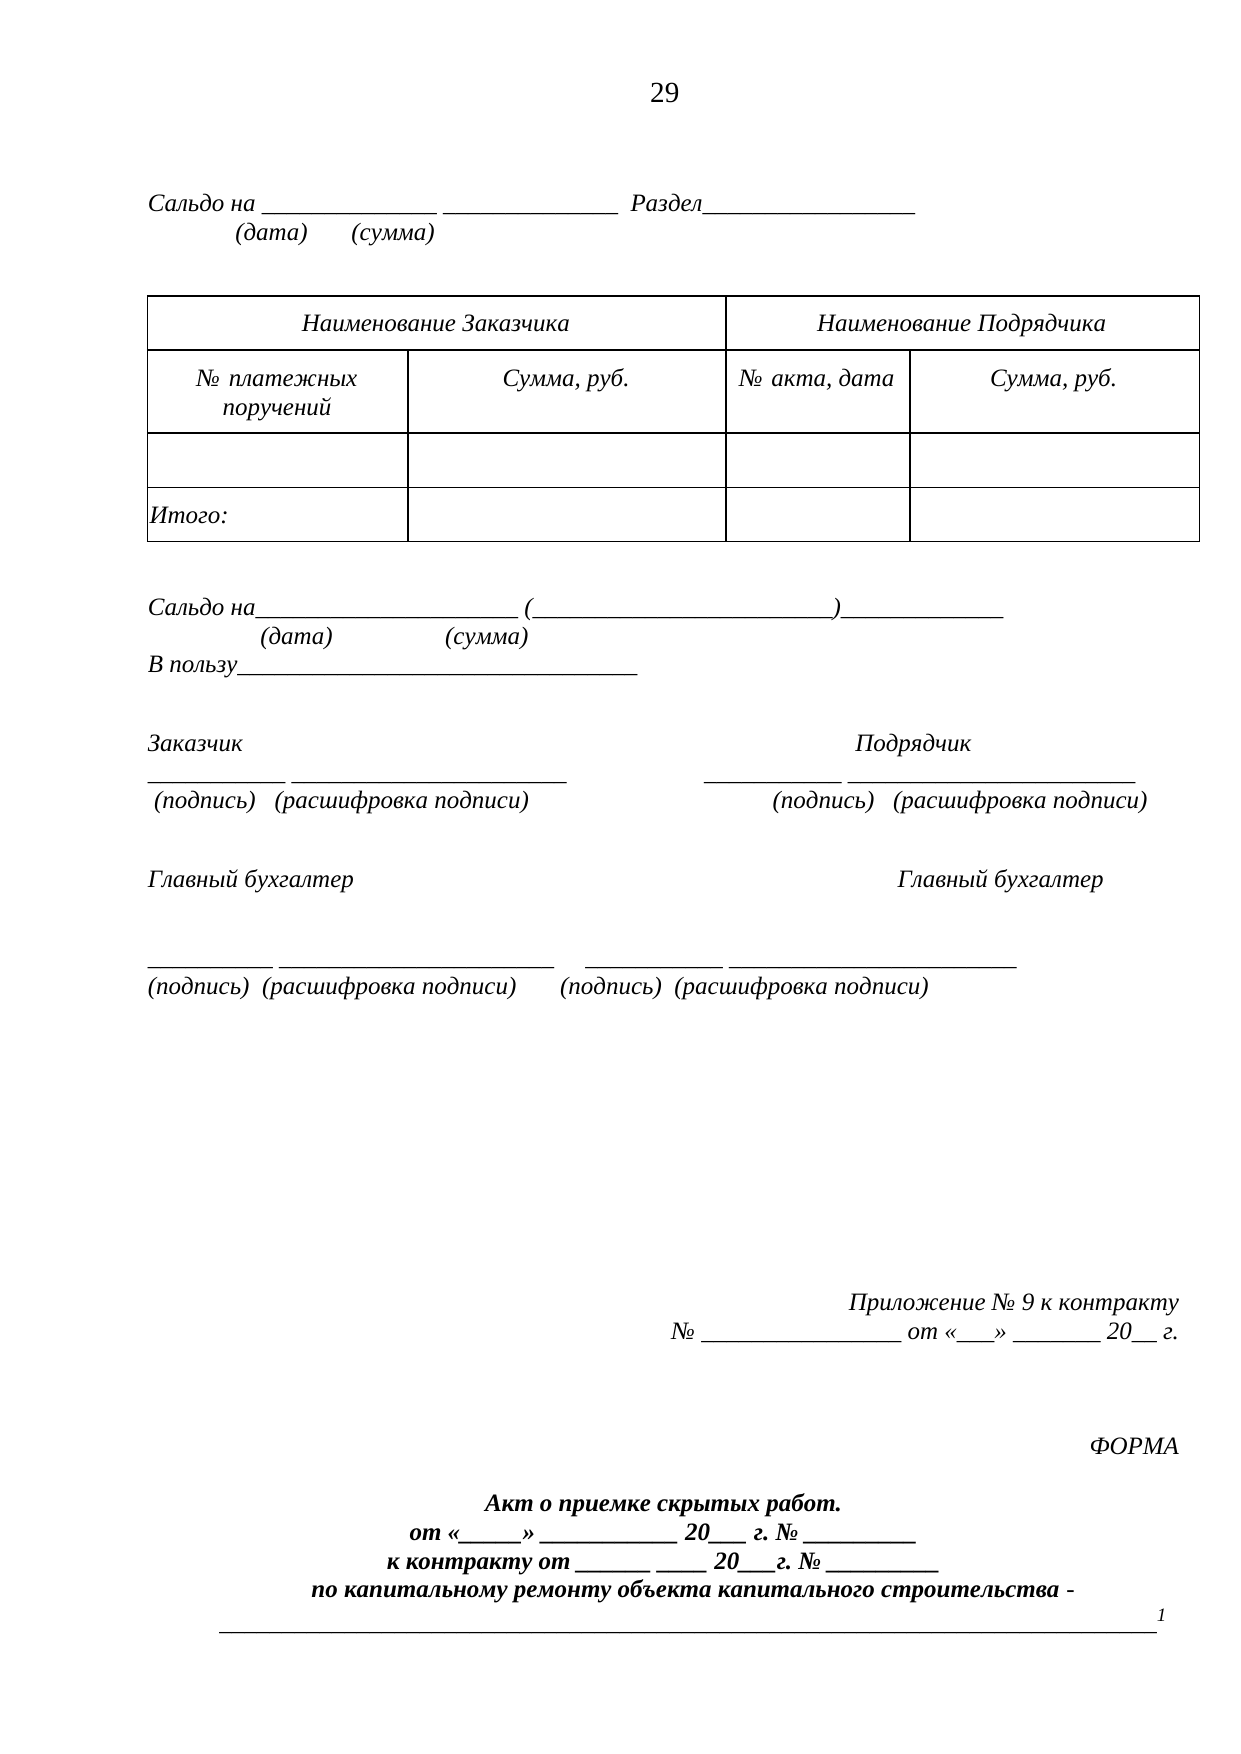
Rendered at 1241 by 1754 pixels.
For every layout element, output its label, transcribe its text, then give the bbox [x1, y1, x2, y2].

text ___________ ______________________ ___________ _______________________ [148, 757, 1181, 785]
table_cell [409, 488, 725, 541]
text Сальдо на_____________________ (________________________)_____________ [148, 592, 1181, 621]
text Приложение № 9 к контракту [148, 1287, 1181, 1316]
table_cell № платежных поручений [148, 351, 407, 432]
table_cell Сумма, руб. [911, 351, 1199, 432]
text (дата) (сумма) [148, 217, 1181, 245]
text В пользу________________________________ [148, 649, 1181, 678]
table_cell [911, 434, 1199, 487]
text от «_____» ___________ 20___ г. № _________ [148, 1517, 1181, 1546]
text ФОРМА [148, 1431, 1181, 1459]
table_cell Сумма, руб. [409, 351, 725, 432]
text Заказчик Подрядчик [148, 728, 1181, 757]
text к контракту от ______ ____ 20___г. № _________ [148, 1546, 1181, 1574]
table_header Наименование Подрядчика [727, 297, 1199, 349]
text (дата) (сумма) [148, 621, 1181, 649]
text Главный бухгалтер Главный бухгалтер [148, 864, 1181, 892]
table_cell [727, 488, 909, 541]
table_cell № акта, дата [727, 351, 909, 432]
table_cell [727, 434, 909, 487]
text Сальдо на ______________ ______________ Раздел_________________ [148, 188, 1181, 217]
table_header Наименование Заказчика [148, 297, 725, 349]
table_cell Итого: [148, 488, 407, 541]
table_cell [911, 488, 1199, 541]
text по капитальному ремонту объекта капитального строительства - ___________________________________________________________________________1 [207, 1574, 1181, 1637]
table_cell [148, 434, 407, 487]
text (подпись) (расшифровка подписи) (подпись) (расшифровка подписи) [148, 785, 1181, 814]
text № ________________ от «___» _______ 20__ г. [148, 1316, 1181, 1344]
table_cell [409, 434, 725, 487]
text (подпись) (расшифровка подписи) (подпись) (расшифровка подписи) [148, 971, 1181, 999]
text __________ ______________________ ___________ _______________________ [148, 942, 1181, 971]
text Акт о приемке скрытых работ. [148, 1488, 1181, 1517]
